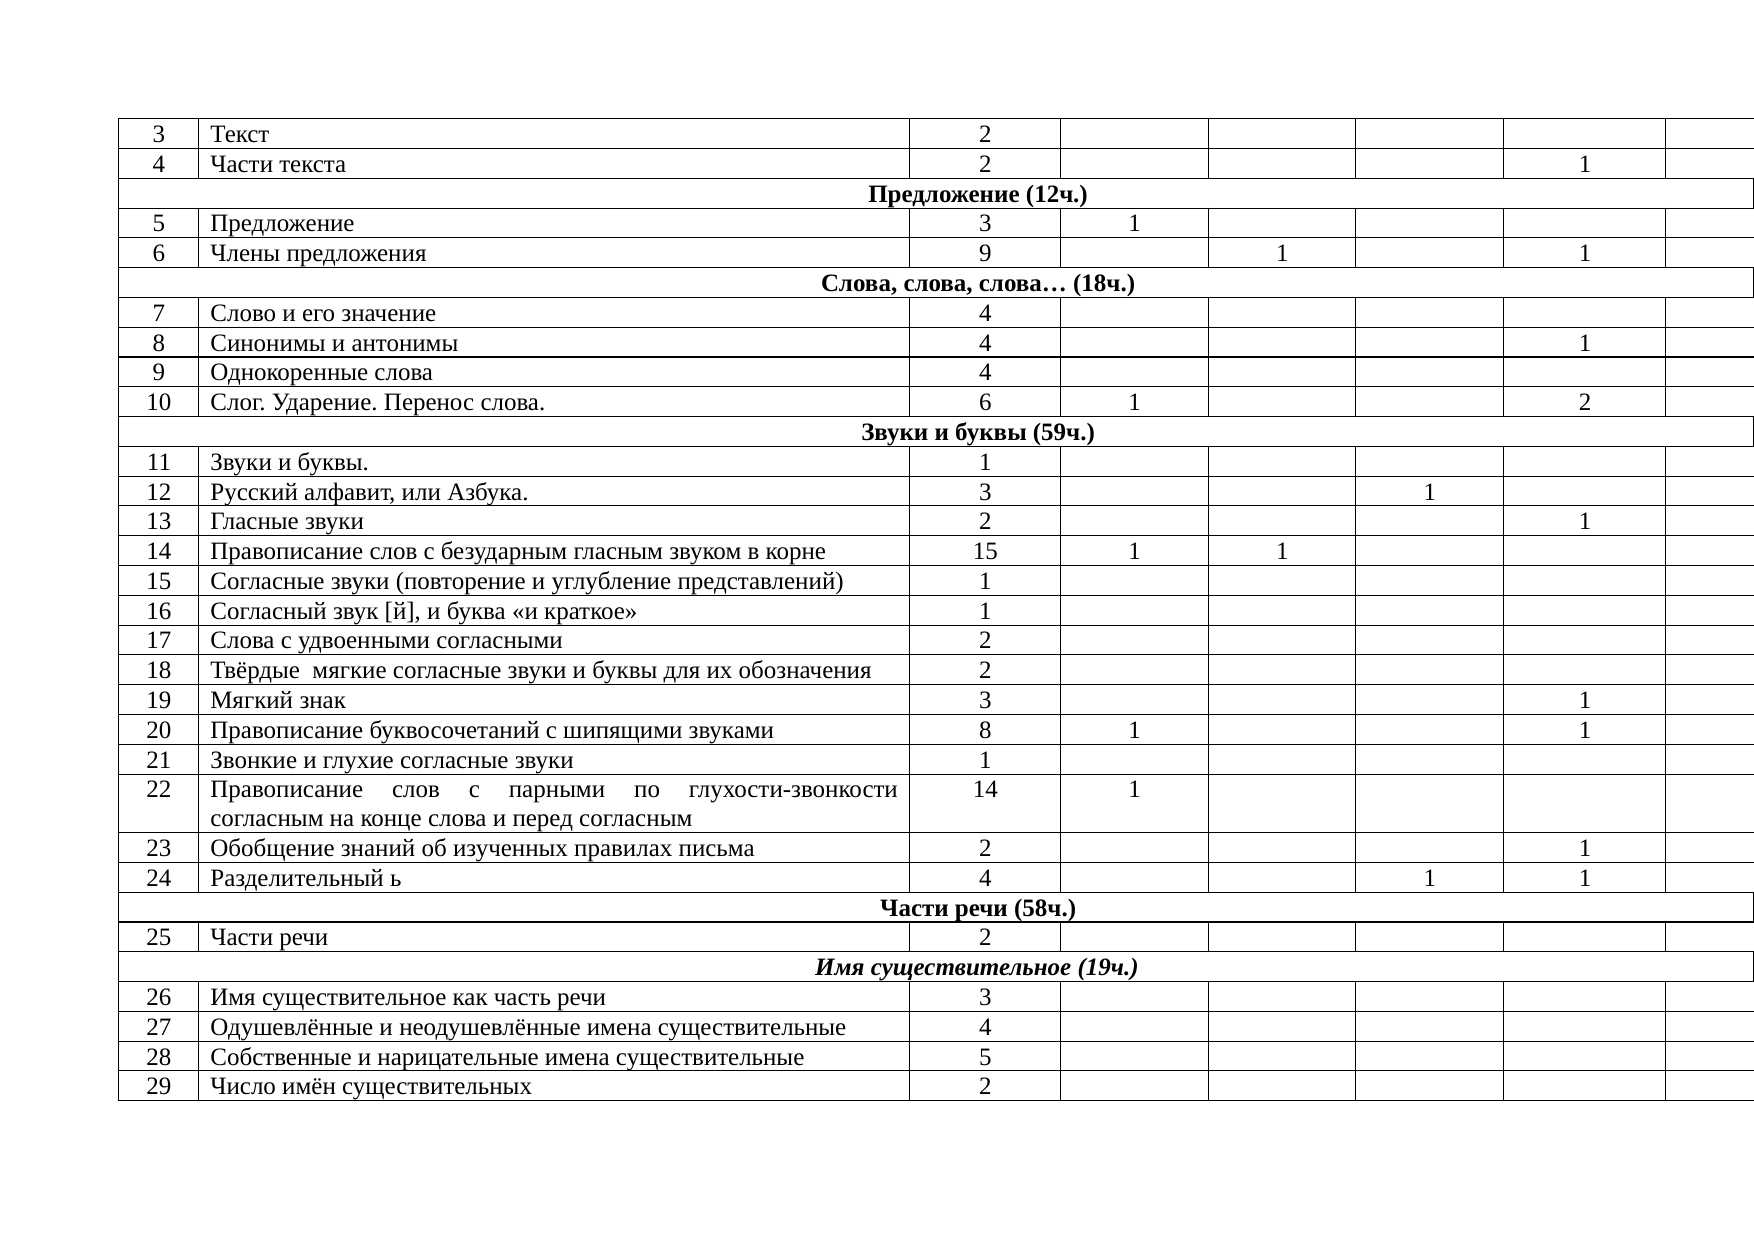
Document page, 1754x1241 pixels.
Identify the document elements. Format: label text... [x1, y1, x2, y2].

table_cell 2 [910, 119, 1060, 148]
table_cell [1504, 1071, 1665, 1100]
table_cell 1 [1209, 238, 1355, 267]
table_cell 15 [119, 566, 198, 595]
table_cell [1356, 298, 1503, 327]
table_cell [1356, 387, 1503, 416]
table_cell [1504, 596, 1665, 624]
table_cell [1356, 775, 1503, 832]
table_cell [1061, 238, 1208, 267]
table_cell Слова, слова, слова… (18ч.) [119, 268, 1753, 297]
table_cell [1666, 298, 1754, 327]
table_cell [1209, 982, 1355, 1011]
table_cell 9 [910, 238, 1060, 267]
table_cell 5 [119, 209, 198, 237]
table_cell [1356, 655, 1503, 684]
table_cell Имя существительное как часть речи [199, 982, 909, 1011]
table_cell 1 [910, 596, 1060, 624]
table_cell 10 [119, 387, 198, 416]
table_cell [1356, 536, 1503, 565]
table_cell 13 [119, 506, 198, 535]
table_cell 6 [119, 238, 198, 267]
table_cell [1666, 745, 1754, 773]
table_cell Имя существительное (19ч.) [119, 952, 1753, 981]
table_cell 1 [910, 566, 1060, 595]
table_cell [1666, 209, 1754, 237]
table_cell [1209, 596, 1355, 624]
table_cell 22 [119, 775, 198, 832]
table_cell [1666, 1071, 1754, 1100]
table_cell [1209, 923, 1355, 951]
table_cell [1504, 477, 1665, 505]
table_cell 4 [910, 1012, 1060, 1041]
table_cell [1209, 1012, 1355, 1041]
table_cell [1061, 596, 1208, 624]
table_cell [1666, 506, 1754, 535]
table_cell 1 [1504, 238, 1665, 267]
table_cell [1356, 238, 1503, 267]
table_cell Слова с удвоенными согласными [199, 626, 909, 654]
table_cell Правописание буквосочетаний с шипящими звуками [199, 715, 909, 744]
table_cell [1666, 447, 1754, 476]
table_cell 21 [119, 745, 198, 773]
table_cell [1356, 982, 1503, 1011]
table_cell 2 [910, 923, 1060, 951]
table_cell Звуки и буквы (59ч.) [119, 417, 1753, 446]
table_cell 1 [1504, 833, 1665, 862]
table_cell 1 [1504, 863, 1665, 892]
table_cell Обобщение знаний об изученных правилах письма [199, 833, 909, 862]
table_cell 1 [1504, 149, 1665, 178]
table_cell [1666, 358, 1754, 386]
table_cell [1666, 863, 1754, 892]
table_cell 2 [910, 506, 1060, 535]
table_cell [1356, 923, 1503, 951]
table_cell [1061, 863, 1208, 892]
table_cell 27 [119, 1012, 198, 1041]
table_cell 1 [1209, 536, 1355, 565]
table_cell Звонкие и глухие согласные звуки [199, 745, 909, 773]
table_cell [1209, 863, 1355, 892]
table_cell 3 [910, 685, 1060, 714]
table_cell [1504, 358, 1665, 386]
table_cell [1209, 566, 1355, 595]
table_cell Правописание слов с безударным гласным звуком в корне [199, 536, 909, 565]
table_cell 3 [910, 209, 1060, 237]
table_cell Твёрдые мягкие согласные звуки и буквы для их обозначения [199, 655, 909, 684]
table_cell 18 [119, 655, 198, 684]
table_cell 1 [1061, 387, 1208, 416]
table_cell [1061, 655, 1208, 684]
table_cell [1666, 119, 1754, 148]
table_cell [1666, 387, 1754, 416]
table_cell 1 [1061, 715, 1208, 744]
table_cell [1356, 358, 1503, 386]
table_cell [1666, 149, 1754, 178]
table_cell [1356, 506, 1503, 535]
table_cell [1209, 626, 1355, 654]
table_cell 1 [1061, 775, 1208, 832]
table_cell 5 [910, 1042, 1060, 1070]
table_cell [1209, 833, 1355, 862]
table_cell [1356, 209, 1503, 237]
table_cell 2 [1504, 387, 1665, 416]
table_cell 4 [910, 863, 1060, 892]
table_cell [1061, 358, 1208, 386]
table_cell [1666, 715, 1754, 744]
table_cell [1209, 298, 1355, 327]
table_cell 9 [119, 358, 198, 386]
table_cell 2 [910, 655, 1060, 684]
table_cell 1 [1061, 209, 1208, 237]
table_cell 1 [1061, 536, 1208, 565]
table_cell [1666, 923, 1754, 951]
table_cell 8 [910, 715, 1060, 744]
table_cell 26 [119, 982, 198, 1011]
table_cell Число имён существительных [199, 1071, 909, 1100]
table_cell [1061, 119, 1208, 148]
table_cell Члены предложения [199, 238, 909, 267]
table_cell 24 [119, 863, 198, 892]
table_cell 20 [119, 715, 198, 744]
table_cell [1504, 298, 1665, 327]
table_cell [1666, 536, 1754, 565]
table_cell 1 [1504, 685, 1665, 714]
table_cell [1666, 238, 1754, 267]
table_cell Разделительный ь [199, 863, 909, 892]
table_cell [1061, 626, 1208, 654]
table_cell [1061, 1071, 1208, 1100]
table_cell Правописание слов с парными по глухости-звонкости согласным на конце слова и перед согласным [199, 775, 909, 832]
table_cell 4 [910, 328, 1060, 356]
table_cell Гласные звуки [199, 506, 909, 535]
table_cell [1666, 685, 1754, 714]
table_cell Русский алфавит, или Азбука. [199, 477, 909, 505]
table_cell [1356, 745, 1503, 773]
table_cell Звуки и буквы. [199, 447, 909, 476]
table_cell [1504, 566, 1665, 595]
table_cell Синонимы и антонимы [199, 328, 909, 356]
table_cell [1356, 119, 1503, 148]
table_cell [1061, 1012, 1208, 1041]
table_cell [1061, 923, 1208, 951]
table_cell 12 [119, 477, 198, 505]
table_cell Слово и его значение [199, 298, 909, 327]
table_cell 1 [1504, 506, 1665, 535]
table_cell [1666, 655, 1754, 684]
table_cell [1666, 982, 1754, 1011]
table_cell 6 [910, 387, 1060, 416]
table_cell 8 [119, 328, 198, 356]
table_cell [1356, 1012, 1503, 1041]
table_cell [1209, 655, 1355, 684]
table_cell [1356, 447, 1503, 476]
table_cell [1209, 506, 1355, 535]
table_cell [1061, 149, 1208, 178]
table_cell Части текста [199, 149, 909, 178]
table_cell 2 [910, 833, 1060, 862]
table_cell 11 [119, 447, 198, 476]
table_cell [1209, 447, 1355, 476]
table_cell 1 [910, 745, 1060, 773]
table_cell [1504, 626, 1665, 654]
table_cell [1061, 328, 1208, 356]
table_cell Части речи (58ч.) [119, 893, 1753, 921]
table_cell [1209, 119, 1355, 148]
table_cell [1061, 685, 1208, 714]
table_cell [1356, 328, 1503, 356]
table_cell [1209, 715, 1355, 744]
table_cell 15 [910, 536, 1060, 565]
table_cell 19 [119, 685, 198, 714]
table_cell [1209, 1071, 1355, 1100]
table_cell [1666, 328, 1754, 356]
table_cell [1061, 833, 1208, 862]
table_cell [1504, 923, 1665, 951]
table_cell 1 [1504, 328, 1665, 356]
table_cell [1666, 1012, 1754, 1041]
table_cell 7 [119, 298, 198, 327]
table_cell [1209, 328, 1355, 356]
table_cell Мягкий знак [199, 685, 909, 714]
table_cell [1356, 1042, 1503, 1070]
table_cell 25 [119, 923, 198, 951]
table_cell [1504, 209, 1665, 237]
table_cell 14 [119, 536, 198, 565]
table_cell 1 [1504, 715, 1665, 744]
table_cell [1209, 685, 1355, 714]
table_cell [1504, 745, 1665, 773]
table_cell 2 [910, 149, 1060, 178]
table_cell [1666, 833, 1754, 862]
table_cell [1356, 715, 1503, 744]
table_cell [1356, 596, 1503, 624]
table_cell [1209, 209, 1355, 237]
table_cell [1061, 745, 1208, 773]
table_cell 3 [910, 477, 1060, 505]
table_cell [1061, 477, 1208, 505]
table_cell [1504, 982, 1665, 1011]
table_cell [1356, 833, 1503, 862]
table_cell [1356, 1071, 1503, 1100]
table_cell 28 [119, 1042, 198, 1070]
table_cell 3 [119, 119, 198, 148]
table_cell 4 [119, 149, 198, 178]
table_cell [1504, 655, 1665, 684]
table_cell Части речи [199, 923, 909, 951]
table_cell [1209, 149, 1355, 178]
table_cell Собственные и нарицательные имена существительные [199, 1042, 909, 1070]
table_cell 23 [119, 833, 198, 862]
table_cell [1666, 1042, 1754, 1070]
table_cell 2 [910, 626, 1060, 654]
table_cell [1356, 626, 1503, 654]
table_cell 14 [910, 775, 1060, 832]
table_cell [1666, 477, 1754, 505]
table_cell Одушевлённые и неодушевлённые имена существительные [199, 1012, 909, 1041]
table_cell 3 [910, 982, 1060, 1011]
table_cell [1504, 536, 1665, 565]
table_cell [1061, 447, 1208, 476]
table_cell [1504, 1042, 1665, 1070]
table_cell Предложение (12ч.) [119, 179, 1753, 207]
table_cell [1061, 506, 1208, 535]
table_cell 17 [119, 626, 198, 654]
table_cell [1061, 566, 1208, 595]
table_cell 4 [910, 358, 1060, 386]
table_cell [1209, 745, 1355, 773]
table_cell [1209, 477, 1355, 505]
table_cell [1209, 358, 1355, 386]
table_cell 1 [910, 447, 1060, 476]
table_cell [1209, 1042, 1355, 1070]
table_cell [1356, 566, 1503, 595]
table_cell Текст [199, 119, 909, 148]
table_cell 4 [910, 298, 1060, 327]
table_cell [1666, 626, 1754, 654]
table_cell Предложение [199, 209, 909, 237]
table_cell [1666, 566, 1754, 595]
table_cell Согласные звуки (повторение и углубление представлений) [199, 566, 909, 595]
table_cell [1209, 387, 1355, 416]
table_cell [1504, 1012, 1665, 1041]
table_cell [1061, 298, 1208, 327]
table_cell 1 [1356, 477, 1503, 505]
table_cell [1356, 685, 1503, 714]
table_cell [1504, 447, 1665, 476]
table_cell [1209, 775, 1355, 832]
table_cell [1061, 982, 1208, 1011]
table_cell Слог. Ударение. Перенос слова. [199, 387, 909, 416]
table_cell 2 [910, 1071, 1060, 1100]
table_cell 29 [119, 1071, 198, 1100]
table_cell [1061, 1042, 1208, 1070]
table_cell 16 [119, 596, 198, 624]
table_cell [1504, 775, 1665, 832]
table_cell [1666, 596, 1754, 624]
table_cell Согласный звук [й], и буква «и краткое» [199, 596, 909, 624]
table_cell 1 [1356, 863, 1503, 892]
table_cell [1666, 775, 1754, 832]
table_cell [1504, 119, 1665, 148]
table_cell [1356, 149, 1503, 178]
table_cell Однокоренные слова [199, 358, 909, 386]
